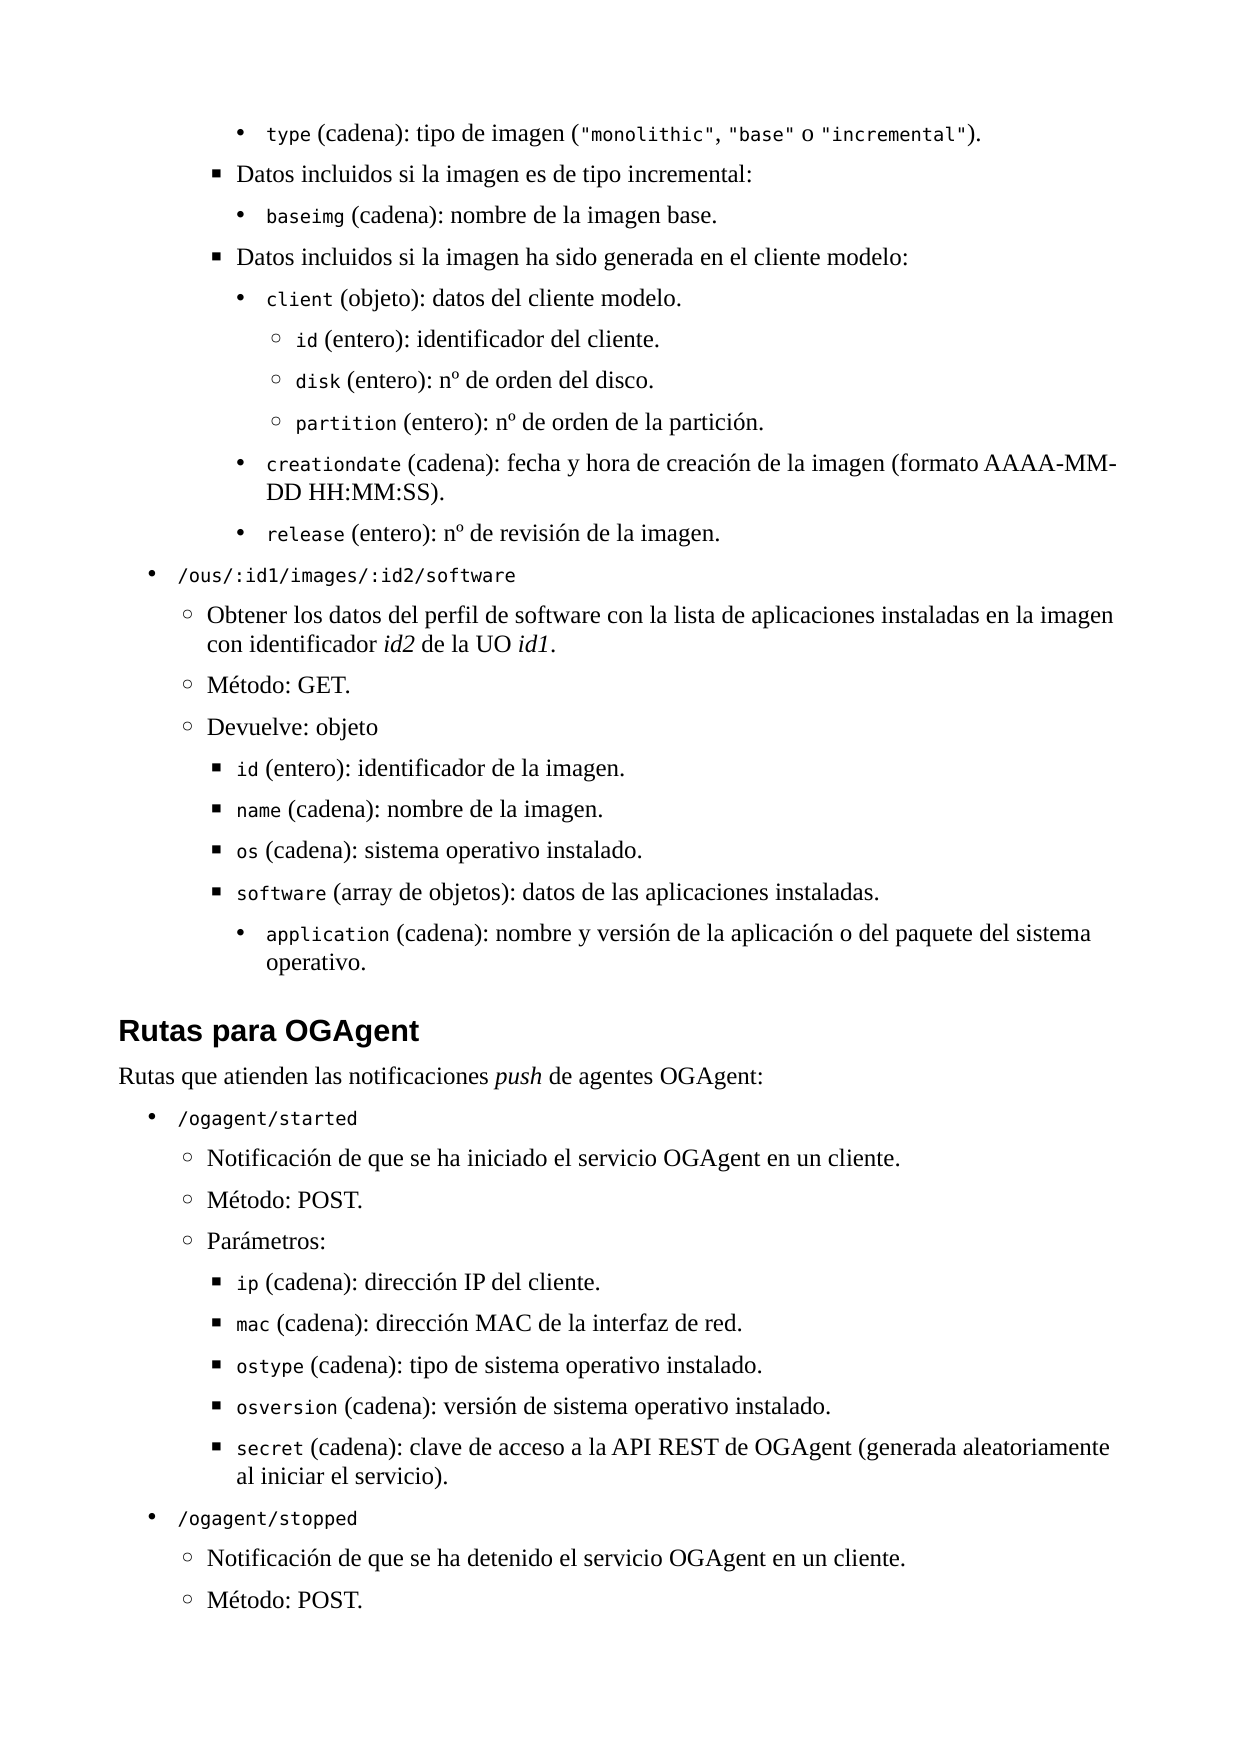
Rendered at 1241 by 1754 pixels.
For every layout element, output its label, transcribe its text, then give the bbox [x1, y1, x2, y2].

list Datos incluidos si la imagen es de tipo incremental: [207, 159, 1122, 188]
list Método: POST. [177, 1585, 1122, 1613]
list release (entero): nº de revisión de la imagen. [236, 518, 1122, 547]
list id (entero): identificador de la imagen. [207, 753, 1122, 782]
list Datos incluidos si la imagen ha sido generada en el cliente modelo: [207, 242, 1122, 271]
list Parámetros: [177, 1226, 1122, 1255]
list Método: GET. [177, 671, 1122, 699]
subtitle Rutas para OGAgent [118, 1013, 1122, 1048]
list application (cadena): nombre y versión de la aplicación o del paquete del sistema operativo. [236, 918, 1122, 976]
list client (objeto): datos del cliente modelo. [236, 283, 1122, 312]
list Método: POST. [177, 1185, 1122, 1213]
list ostype (cadena): tipo de sistema operativo instalado. [207, 1350, 1122, 1378]
list software (array de objetos): datos de las aplicaciones instaladas. [207, 877, 1122, 906]
list /ous/:id1/images/:id2/software [148, 559, 1122, 588]
list /ogagent/started [148, 1102, 1122, 1131]
list Notificación de que se ha detenido el servicio OGAgent en un cliente. [177, 1543, 1122, 1572]
list ip (cadena): dirección IP del cliente. [207, 1267, 1122, 1296]
text Rutas que atienden las notificaciones push de agentes OGAgent: [118, 1061, 1122, 1090]
list secret (cadena): clave de acceso a la API REST de OGAgent (generada aleatoriamente al iniciar el servicio). [207, 1432, 1122, 1490]
list mac (cadena): dirección MAC de la interfaz de red. [207, 1308, 1122, 1337]
list Obtener los datos del perfil de software con la lista de aplicaciones instaladas en la imagen con identificador id2 de la UO id1. [177, 601, 1122, 658]
list type (cadena): tipo de imagen ("monolithic", "base" o "incremental"). [236, 118, 1122, 147]
list Notificación de que se ha iniciado el servicio OGAgent en un cliente. [177, 1143, 1122, 1172]
list Devuelve: objeto [177, 712, 1122, 741]
list disk (entero): nº de orden del disco. [266, 366, 1122, 394]
list creationdate (cadena): fecha y hora de creación de la imagen (formato AAAA-MM-DD HH:MM:SS). [236, 448, 1122, 506]
list /ogagent/stopped [148, 1502, 1122, 1531]
list os (cadena): sistema operativo instalado. [207, 836, 1122, 864]
list name (cadena): nombre de la imagen. [207, 794, 1122, 823]
list id (entero): identificador del cliente. [266, 324, 1122, 353]
list baseimg (cadena): nombre de la imagen base. [236, 201, 1122, 229]
list partition (entero): nº de orden de la partición. [266, 407, 1122, 436]
list osversion (cadena): versión de sistema operativo instalado. [207, 1391, 1122, 1420]
